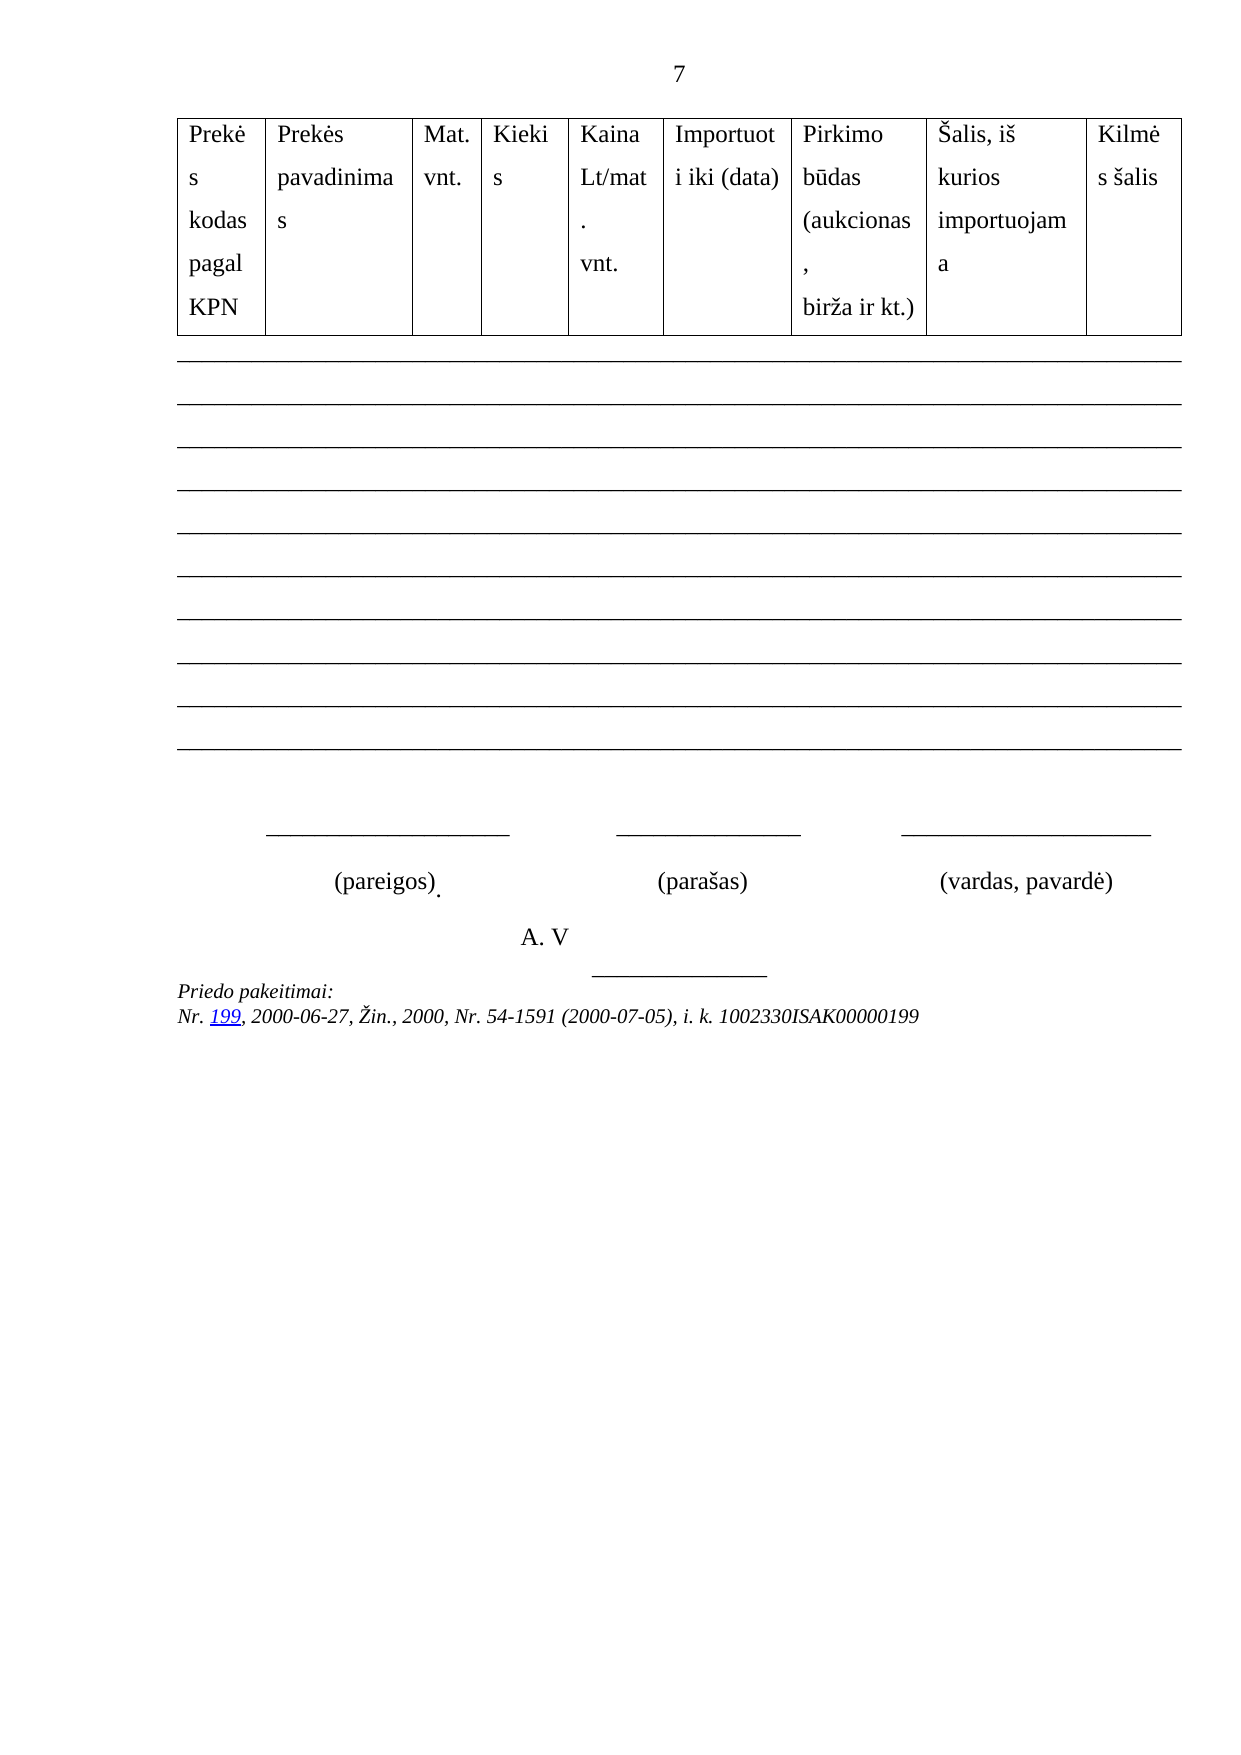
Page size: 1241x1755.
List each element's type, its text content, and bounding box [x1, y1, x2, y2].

text A. V [177, 922, 1181, 951]
table_header Pirkimo būdas (aukcionas, birža ir kt.) [792, 119, 926, 335]
table_header Kaina Lt/mat. vnt. [569, 119, 663, 335]
table_header Kiekis [482, 119, 568, 335]
text Priedo pakeitimai: [177, 979, 1181, 1003]
table_header Kilmės šalis [1087, 119, 1181, 335]
table_header Importuoti iki (data) [664, 119, 791, 335]
table_header Prekės kodas pagal KPN [178, 119, 265, 335]
text (pareigos). (parašas) (vardas, pavardė) [177, 866, 1181, 903]
text ______________ [177, 951, 1181, 979]
text Nr. 199, 2000-06-27, Žin., 2000, Nr. 54-1591 (2000-07-05), i. k. 1002330ISAK00000199 [177, 1003, 1181, 1028]
table_header Šalis, iš kurios importuojama [927, 119, 1086, 335]
table_header Mat. vnt. [413, 119, 481, 335]
table_header Prekės pavadinimas [266, 119, 412, 335]
